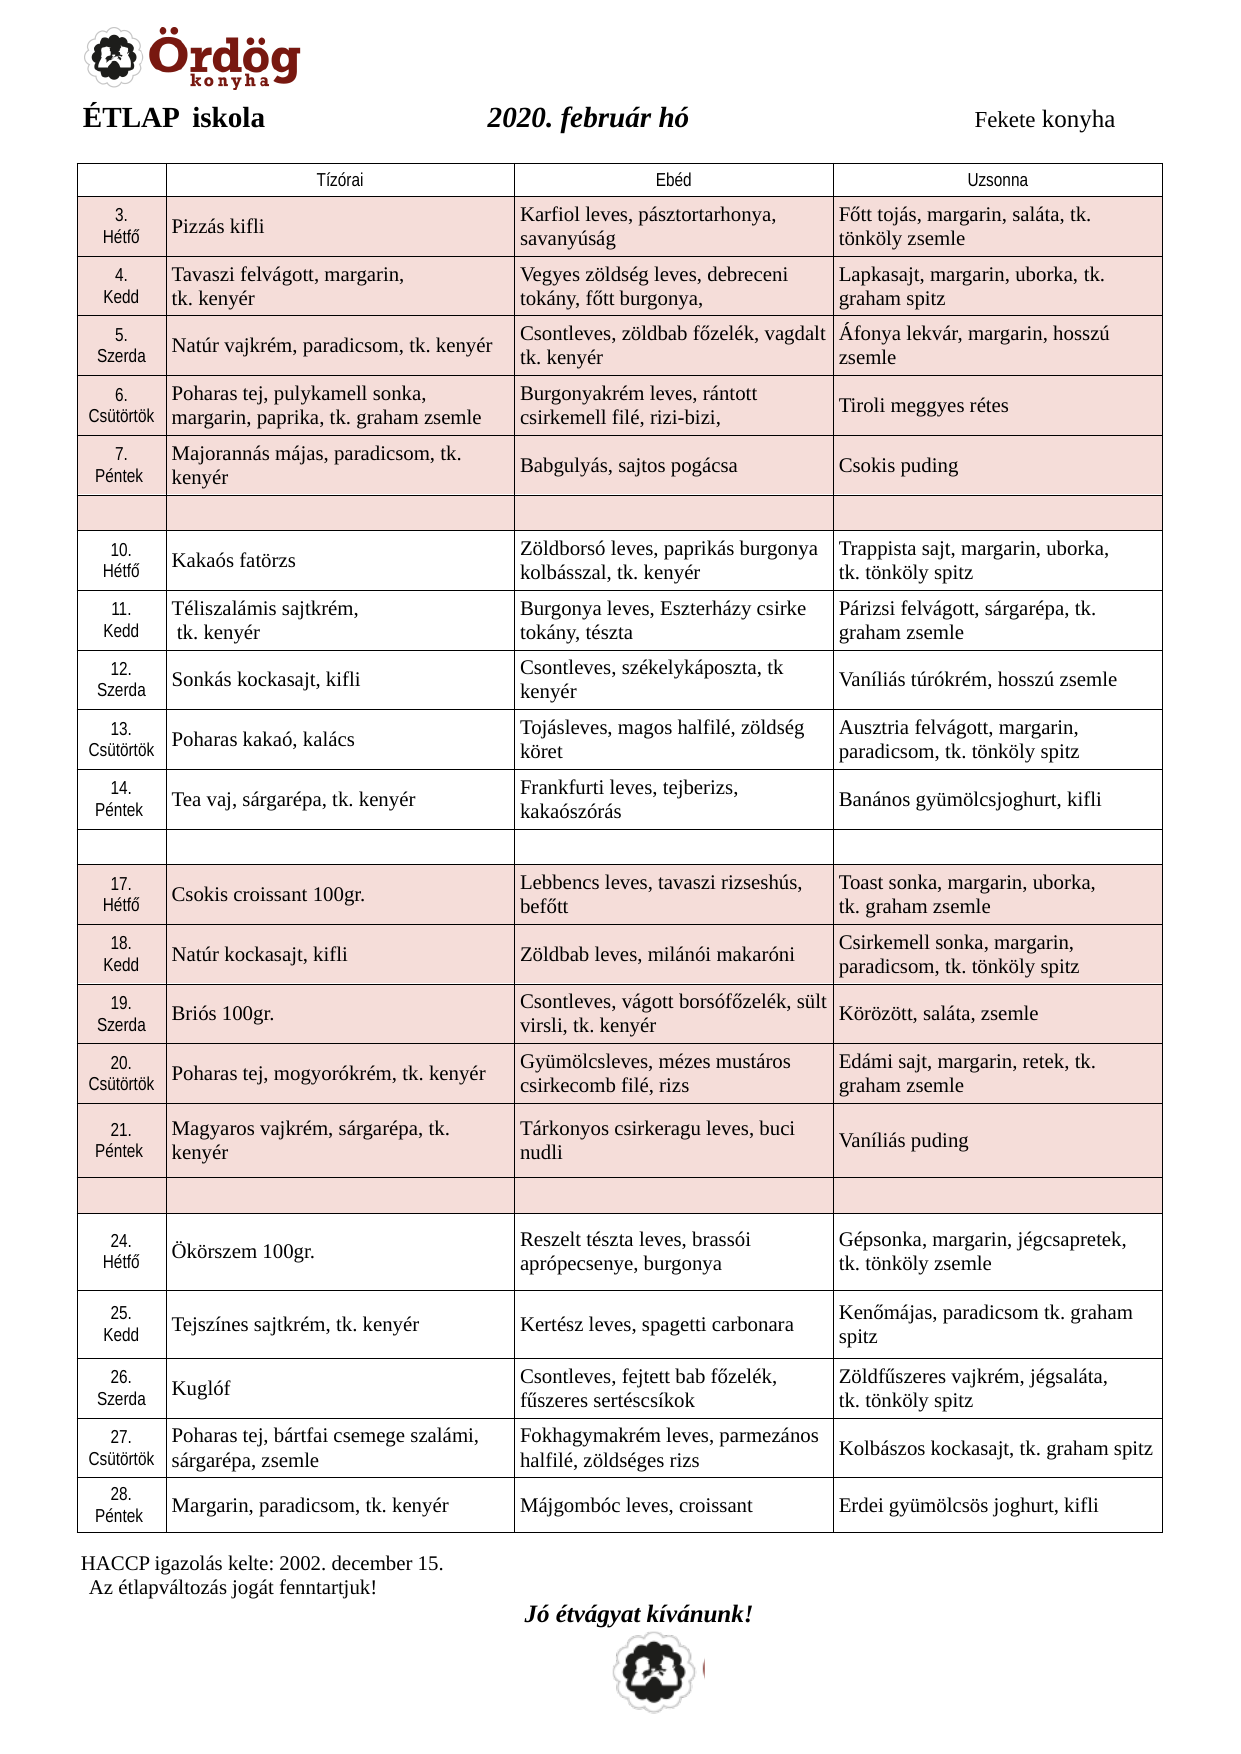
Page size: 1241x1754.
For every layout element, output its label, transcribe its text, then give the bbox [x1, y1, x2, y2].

table_cell [78, 830, 166, 864]
table_cell 18. Kedd [78, 925, 166, 983]
table_cell 24. Hétfő [78, 1214, 166, 1289]
table_cell Frankfurti leves, tejberizs, kakaószórás [515, 770, 833, 828]
table_cell 28. Péntek [78, 1478, 166, 1532]
table_cell [78, 496, 166, 530]
text Jó étvágyat kívánunk! [65, 1599, 1240, 1628]
table_cell 6. Csütörtök [78, 376, 166, 435]
text Az étlapváltozás jogát fenntartjuk! [89, 1575, 1240, 1599]
table_cell 10. Hétfő [78, 531, 166, 590]
table_cell Poharas kakaó, kalács [167, 710, 514, 769]
table_cell Csontleves, fejtett bab főzelék, fűszeres sertéscsíkok [515, 1359, 833, 1418]
table_cell Zöldborsó leves, paprikás burgonya kolbásszal, tk. kenyér [515, 531, 833, 590]
table_cell Reszelt tészta leves, brassói aprópecsenye, burgonya [515, 1214, 833, 1289]
table_cell Zöldbab leves, milánói makaróni [515, 925, 833, 983]
table_cell Csontleves, zöldbab főzelék, vagdalt tk. kenyér [515, 316, 833, 375]
table_cell Csokis croissant 100gr. [167, 865, 514, 924]
table_cell 7. Péntek [78, 436, 166, 494]
table_cell 3. Hétfő [78, 197, 166, 256]
table_cell Burgonya leves, Eszterházy csirke tokány, tészta [515, 591, 833, 649]
table_header Tízórai [167, 164, 514, 196]
table_cell Natúr vajkrém, paradicsom, tk. kenyér [167, 316, 514, 375]
table_cell Körözött, saláta, zsemle [834, 985, 1162, 1043]
table_cell Margarin, paradicsom, tk. kenyér [167, 1478, 514, 1532]
table_cell Kuglóf [167, 1359, 514, 1418]
table_cell Tea vaj, sárgarépa, tk. kenyér [167, 770, 514, 828]
table_cell [834, 496, 1162, 530]
table_cell Pizzás kifli [167, 197, 514, 256]
table_cell 11. Kedd [78, 591, 166, 649]
table_cell 17. Hétfő [78, 865, 166, 924]
table_cell Kolbászos kockasajt, tk. graham spitz [834, 1419, 1162, 1477]
table_cell [515, 496, 833, 530]
table_cell Edámi sajt, margarin, retek, tk. graham zsemle [834, 1044, 1162, 1103]
table_cell Májgombóc leves, croissant [515, 1478, 833, 1532]
table_header Uzsonna [834, 164, 1162, 196]
table_cell Kenőmájas, paradicsom tk. graham spitz [834, 1291, 1162, 1358]
table_cell Majorannás májas, paradicsom, tk. kenyér [167, 436, 514, 494]
table_cell 20. Csütörtök [78, 1044, 166, 1103]
table_cell Tojásleves, magos halfilé, zöldség köret [515, 710, 833, 769]
table_cell Csontleves, székelykáposzta, tk kenyér [515, 651, 833, 709]
table_cell 21. Péntek [78, 1104, 166, 1177]
table_cell Csontleves, vágott borsófőzelék, sült virsli, tk. kenyér [515, 985, 833, 1043]
table_cell Erdei gyümölcsös joghurt, kifli [834, 1478, 1162, 1532]
table_cell Kertész leves, spagetti carbonara [515, 1291, 833, 1358]
table_cell Kakaós fatörzs [167, 531, 514, 590]
table_cell 5. Szerda [78, 316, 166, 375]
table_cell 13. Csütörtök [78, 710, 166, 769]
table_cell Trappista sajt, margarin, uborka, tk. tönköly spitz [834, 531, 1162, 590]
table_cell Poharas tej, mogyorókrém, tk. kenyér [167, 1044, 514, 1103]
table_cell Vaníliás puding [834, 1104, 1162, 1177]
table_cell [515, 1178, 833, 1213]
table_cell Natúr kockasajt, kifli [167, 925, 514, 983]
text HACCP igazolás kelte: 2002. december 15. [65, 1551, 1240, 1575]
table_cell Ökörszem 100gr. [167, 1214, 514, 1289]
table_cell Karfiol leves, pásztortarhonya, savanyúság [515, 197, 833, 256]
table_cell Téliszalámis sajtkrém, tk. kenyér [167, 591, 514, 649]
table_cell Főtt tojás, margarin, saláta, tk. tönköly zsemle [834, 197, 1162, 256]
table_cell Tejszínes sajtkrém, tk. kenyér [167, 1291, 514, 1358]
table_cell Burgonyakrém leves, rántott csirkemell filé, rizi-bizi, [515, 376, 833, 435]
picture [82, 25, 301, 92]
table_header [78, 164, 166, 196]
table_cell Lapkasajt, margarin, uborka, tk. graham spitz [834, 257, 1162, 315]
table_cell Sonkás kockasajt, kifli [167, 651, 514, 709]
table_cell [834, 1178, 1162, 1213]
table_cell [167, 496, 514, 530]
table_cell Vegyes zöldség leves, debreceni tokány, főtt burgonya, [515, 257, 833, 315]
table_cell 26. Szerda [78, 1359, 166, 1418]
table_cell 27. Csütörtök [78, 1419, 166, 1477]
table_cell Áfonya lekvár, margarin, hosszú zsemle [834, 316, 1162, 375]
picture [610, 1630, 705, 1720]
table_cell Banános gyümölcsjoghurt, kifli [834, 770, 1162, 828]
table_cell Babgulyás, sajtos pogácsa [515, 436, 833, 494]
table_cell Vaníliás túrókrém, hosszú zsemle [834, 651, 1162, 709]
table_cell [834, 830, 1162, 864]
table_cell 4. Kedd [78, 257, 166, 315]
table_cell Tárkonyos csirkeragu leves, buci nudli [515, 1104, 833, 1177]
text ÉTLAP iskola 2020. február hó Fekete konyha [83, 101, 1240, 134]
table_cell Tavaszi felvágott, margarin, tk. kenyér [167, 257, 514, 315]
table_cell Lebbencs leves, tavaszi rizseshús, befőtt [515, 865, 833, 924]
table_cell [167, 1178, 514, 1213]
table_cell Csokis puding [834, 436, 1162, 494]
table_cell Fokhagymakrém leves, parmezános halfilé, zöldséges rizs [515, 1419, 833, 1477]
table_cell Toast sonka, margarin, uborka, tk. graham zsemle [834, 865, 1162, 924]
table_cell 14. Péntek [78, 770, 166, 828]
table_cell 25. Kedd [78, 1291, 166, 1358]
table_cell Gyümölcsleves, mézes mustáros csirkecomb filé, rizs [515, 1044, 833, 1103]
table_cell Csirkemell sonka, margarin, paradicsom, tk. tönköly spitz [834, 925, 1162, 983]
table_header Ebéd [515, 164, 833, 196]
table_cell [78, 1178, 166, 1213]
table_cell Magyaros vajkrém, sárgarépa, tk. kenyér [167, 1104, 514, 1177]
table_cell Tiroli meggyes rétes [834, 376, 1162, 435]
table_cell Zöldfűszeres vajkrém, jégsaláta, tk. tönköly spitz [834, 1359, 1162, 1418]
table_cell Briós 100gr. [167, 985, 514, 1043]
table_cell Gépsonka, margarin, jégcsapretek, tk. tönköly zsemle [834, 1214, 1162, 1289]
table_cell [515, 830, 833, 864]
table_cell 19. Szerda [78, 985, 166, 1043]
table_cell Párizsi felvágott, sárgarépa, tk. graham zsemle [834, 591, 1162, 649]
table_cell Poharas tej, bártfai csemege szalámi, sárgarépa, zsemle [167, 1419, 514, 1477]
table_cell 12. Szerda [78, 651, 166, 709]
table_cell Poharas tej, pulykamell sonka, margarin, paprika, tk. graham zsemle [167, 376, 514, 435]
table_cell [167, 830, 514, 864]
table_cell Ausztria felvágott, margarin, paradicsom, tk. tönköly spitz [834, 710, 1162, 769]
